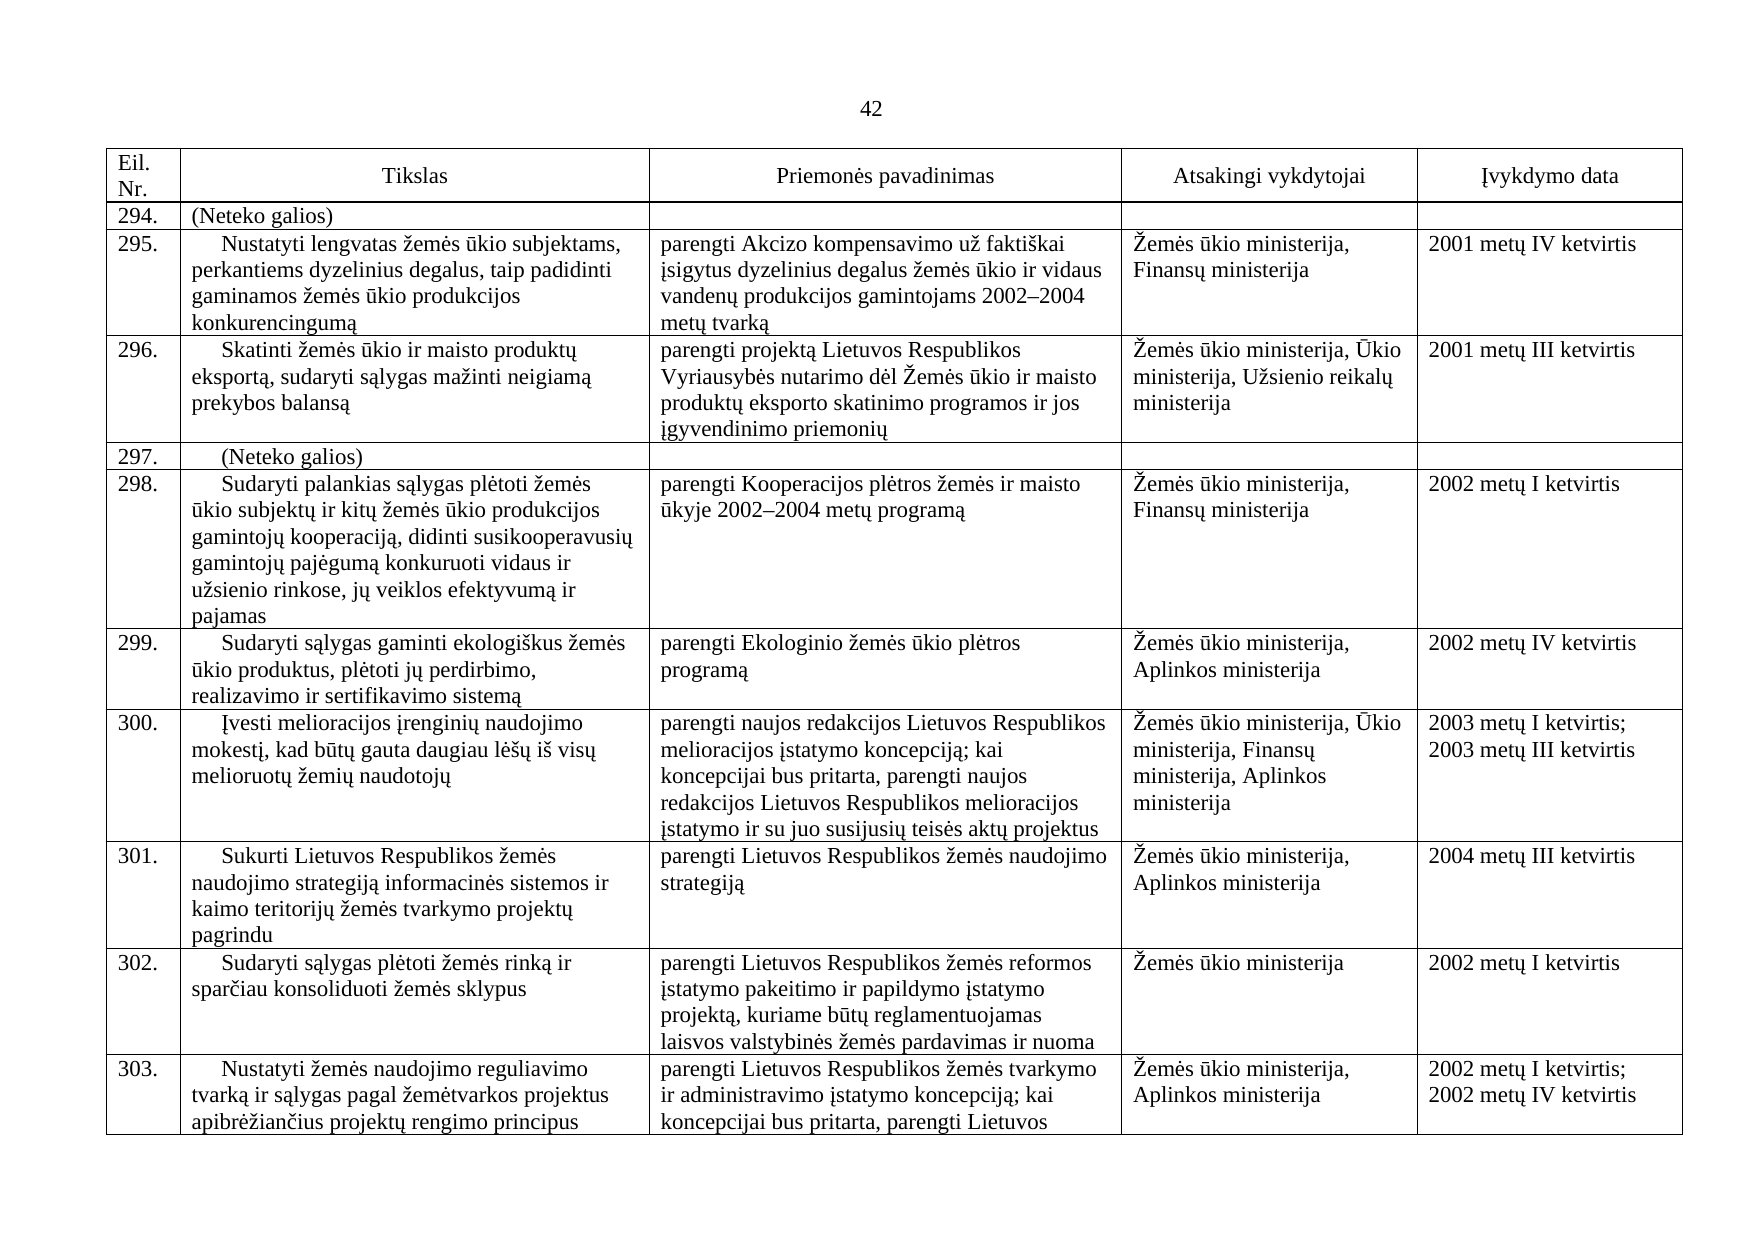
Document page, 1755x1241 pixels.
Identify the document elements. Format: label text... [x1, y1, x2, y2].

table_cell parengti naujos redakcijos Lietuvos Respublikos melioracijos įstatymo koncepciją; kai koncepcijai bus pritarta, parengti naujos redakcijos Lietuvos Respublikos melioracijos įstatymo ir su juo susijusių teisės aktų projektus [650, 710, 1121, 841]
table_cell [107, 443, 180, 469]
table_cell 2001 metų IV ketvirtis [1418, 230, 1682, 335]
table_cell 2004 metų III ketvirtis [1418, 842, 1682, 948]
table_cell Nustatyti žemės naudojimo reguliavimo tvarką ir sąlygas pagal žemėtvarkos projektus apibrėžiančius projektų rengimo principus [181, 1055, 649, 1134]
table_cell Žemės ūkio ministerija, Finansų ministerija [1122, 230, 1417, 335]
table_cell [1418, 443, 1682, 469]
table_cell parengti projektą Lietuvos Respublikos Vyriausybės nutarimo dėl Žemės ūkio ir maisto produktų eksporto skatinimo programos ir jos įgyvendinimo priemonių [650, 336, 1121, 442]
table_cell Nustatyti lengvatas žemės ūkio subjektams, perkantiems dyzelinius degalus, taip padidinti gaminamos žemės ūkio produkcijos konkurencingumą [181, 230, 649, 335]
table_cell Įvesti melioracijos įrenginių naudojimo mokestį, kad būtų gauta daugiau lėšų iš visų melioruotų žemių naudotojų [181, 710, 649, 841]
table_cell 2003 metų I ketvirtis; 2003 metų III ketvirtis [1418, 710, 1682, 841]
table_cell 2002 metų I ketvirtis [1418, 949, 1682, 1054]
table_cell Sudaryti sąlygas plėtoti žemės rinką ir sparčiau konsoliduoti žemės sklypus [181, 949, 649, 1054]
table_cell parengti Akcizo kompensavimo už faktiškai įsigytus dyzelinius degalus žemės ūkio ir vidaus vandenų produkcijos gamintojams 2002–2004 metų tvarką [650, 230, 1121, 335]
table_cell Žemės ūkio ministerija, Aplinkos ministerija [1122, 629, 1417, 708]
table_cell [107, 1055, 180, 1134]
table_cell parengti Kooperacijos plėtros žemės ir maisto ūkyje 2002–2004 metų programą [650, 470, 1121, 628]
table_header Priemonės pavadinimas [650, 149, 1121, 201]
table_cell Sudaryti palankias sąlygas plėtoti žemės ūkio subjektų ir kitų žemės ūkio produkcijos gamintojų kooperaciją, didinti susikooperavusių gamintojų pajėgumą konkuruoti vidaus ir užsienio rinkose, jų veiklos efektyvumą ir pajamas [181, 470, 649, 628]
table_cell Skatinti žemės ūkio ir maisto produktų eksportą, sudaryti sąlygas mažinti neigiamą prekybos balansą [181, 336, 649, 442]
table_cell [107, 629, 180, 708]
table_cell Žemės ūkio ministerija [1122, 949, 1417, 1054]
table_cell (Neteko galios) [181, 203, 649, 229]
table_cell 2002 metų I ketvirtis; 2002 metų IV ketvirtis [1418, 1055, 1682, 1134]
table_cell Sudaryti sąlygas gaminti ekologiškus žemės ūkio produktus, plėtoti jų perdirbimo, realizavimo ir sertifikavimo sistemą [181, 629, 649, 708]
table_cell (Neteko galios) [181, 443, 649, 469]
table_cell [107, 710, 180, 841]
table_cell parengti Lietuvos Respublikos žemės reformos įstatymo pakeitimo ir papildymo įstatymo projektą, kuriame būtų reglamentuojamas laisvos valstybinės žemės pardavimas ir nuoma [650, 949, 1121, 1054]
table_cell parengti Lietuvos Respublikos žemės naudojimo strategiją [650, 842, 1121, 948]
table_cell [1122, 203, 1417, 229]
table_header Eil. Nr. [107, 149, 180, 201]
table_cell Žemės ūkio ministerija, Aplinkos ministerija [1122, 842, 1417, 948]
table_cell Žemės ūkio ministerija, Ūkio ministerija, Užsienio reikalų ministerija [1122, 336, 1417, 442]
table_cell [107, 336, 180, 442]
table_cell Sukurti Lietuvos Respublikos žemės naudojimo strategiją informacinės sistemos ir kaimo teritorijų žemės tvarkymo projektų pagrindu [181, 842, 649, 948]
table_cell Žemės ūkio ministerija, Finansų ministerija [1122, 470, 1417, 628]
table_cell [107, 842, 180, 948]
table_header Atsakingi vykdytojai [1122, 149, 1417, 201]
table_cell [107, 949, 180, 1054]
table_cell [107, 230, 180, 335]
table_cell 2001 metų III ketvirtis [1418, 336, 1682, 442]
table_cell parengti Lietuvos Respublikos žemės tvarkymo ir administravimo įstatymo koncepciją; kai koncepcijai bus pritarta, parengti Lietuvos [650, 1055, 1121, 1134]
table_cell [107, 470, 180, 628]
table_header Tikslas [181, 149, 649, 201]
table_cell 2002 metų IV ketvirtis [1418, 629, 1682, 708]
table_cell Žemės ūkio ministerija, Aplinkos ministerija [1122, 1055, 1417, 1134]
table_cell [107, 203, 180, 229]
table_cell Žemės ūkio ministerija, Ūkio ministerija, Finansų ministerija, Aplinkos ministerija [1122, 710, 1417, 841]
table_header Įvykdymo data [1418, 149, 1682, 201]
table_cell [650, 203, 1121, 229]
table_cell parengti Ekologinio žemės ūkio plėtros programą [650, 629, 1121, 708]
table_cell 2002 metų I ketvirtis [1418, 470, 1682, 628]
table_cell [1122, 443, 1417, 469]
table_cell [1418, 203, 1682, 229]
table_cell [650, 443, 1121, 469]
